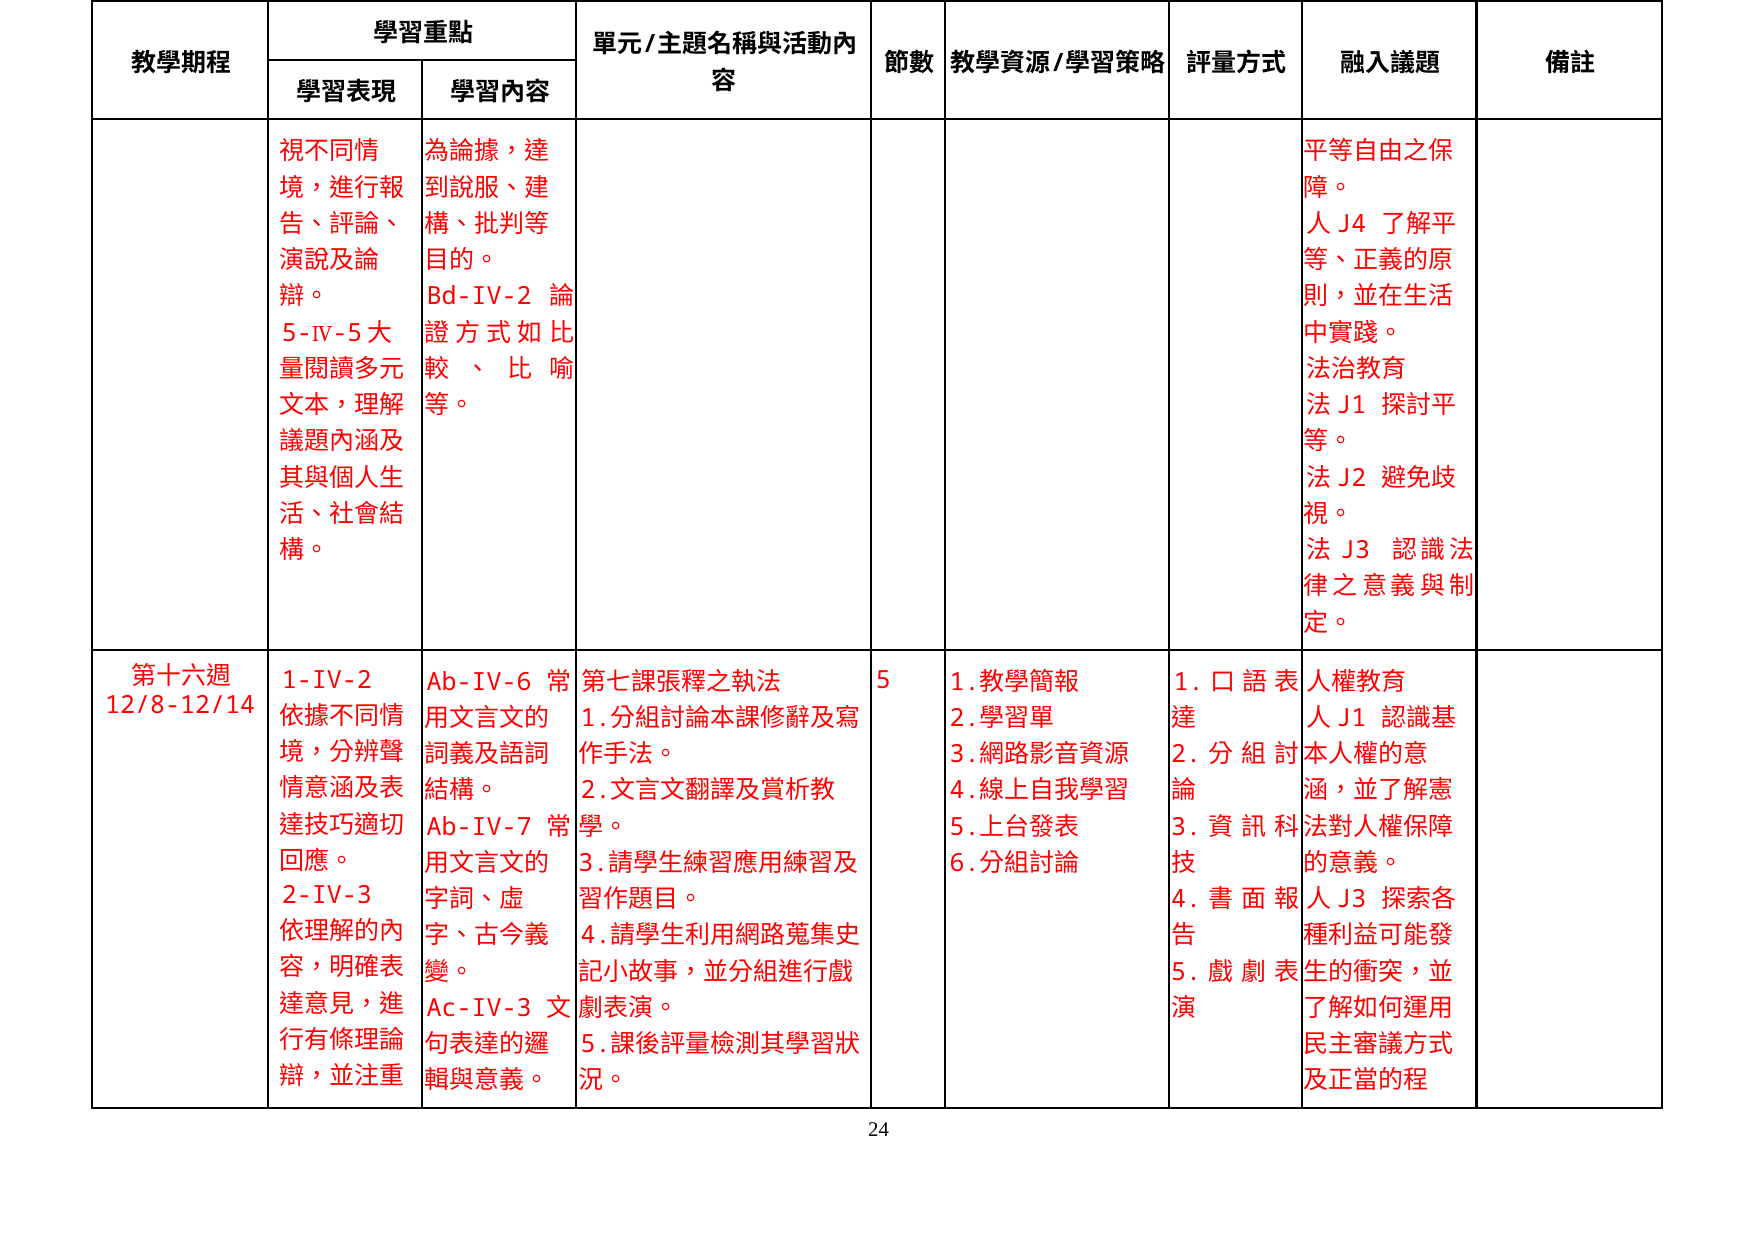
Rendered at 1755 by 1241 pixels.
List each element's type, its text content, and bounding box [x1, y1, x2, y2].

table_header 備註 [1478, 2, 1661, 118]
table_header 融入議題 [1303, 2, 1475, 118]
table_cell 為論據，達到說服、建構、批判等目的。 Bd-IV-2 論證方式如比較、比喻等。 [423, 120, 575, 649]
table_cell [93, 120, 267, 649]
table_cell 1-IV-2 依據不同情境，分辨聲情意涵及表達技巧適切回應。 2-IV-3 依理解的內容，明確表達意見，進行有條理論辯，並注重 [269, 651, 421, 1107]
table_header 單元/主題名稱與活動內容 [577, 2, 870, 118]
table_cell 1.口語表達 2.分組討論 3.資訊科技 4.書面報告 5.戲劇表演 [1170, 651, 1301, 1107]
table_cell 5 [872, 651, 944, 1107]
table_cell 第七課張釋之執法 1.分組討論本課修辭及寫作手法。 2.文言文翻譯及賞析教學。 3.請學生練習應用練習及習作題目。 4.請學生利用網路蒐集史記小故事，並分組進行戲劇表演。 5.課後評量檢測其學習狀況。 [577, 651, 870, 1107]
table_header 教學期程 [93, 2, 267, 118]
table_cell [946, 120, 1168, 649]
table_cell [1478, 651, 1661, 1107]
table_cell 1.教學簡報 2.學習單 3.網路影音資源 4.線上自我學習 5.上台發表 6.分組討論 [946, 651, 1168, 1107]
table_header 評量方式 [1170, 2, 1301, 118]
table_cell 視不同情境，進行報告、評論、演說及論辯。 5-Ⅳ-5大量閱讀多元文本，理解議題內涵及其與個人生活、社會結構。 [269, 120, 421, 649]
table_header 節數 [872, 2, 944, 118]
table_header 學習重點 [269, 2, 575, 59]
table_cell [1478, 120, 1661, 649]
table_cell 學習內容 [423, 61, 575, 118]
table_cell [872, 120, 944, 649]
table_cell 平等自由之保障。 人J4 了解平等、正義的原則，並在生活中實踐。 法治教育 法J1 探討平等。 法J2 避免歧視。 法J3 認識法律之意義與制定。 [1303, 120, 1475, 649]
table_header 教學資源/學習策略 [946, 2, 1168, 118]
table_cell [1170, 120, 1301, 649]
table_cell 第十六週12/8-12/14 [93, 651, 267, 1107]
table_cell 學習表現 [269, 61, 421, 118]
table_cell 人權教育 人J1 認識基本人權的意涵，並了解憲法對人權保障的意義。 人J3 探索各種利益可能發生的衝突，並了解如何運用民主審議方式及正當的程 [1303, 651, 1475, 1107]
table_cell Ab-IV-6 常用文言文的詞義及語詞結構。 Ab-IV-7 常用文言文的字詞、虛字、古今義變。 Ac-IV-3 文句表達的邏輯與意義。 [423, 651, 575, 1107]
table_cell [577, 120, 870, 649]
